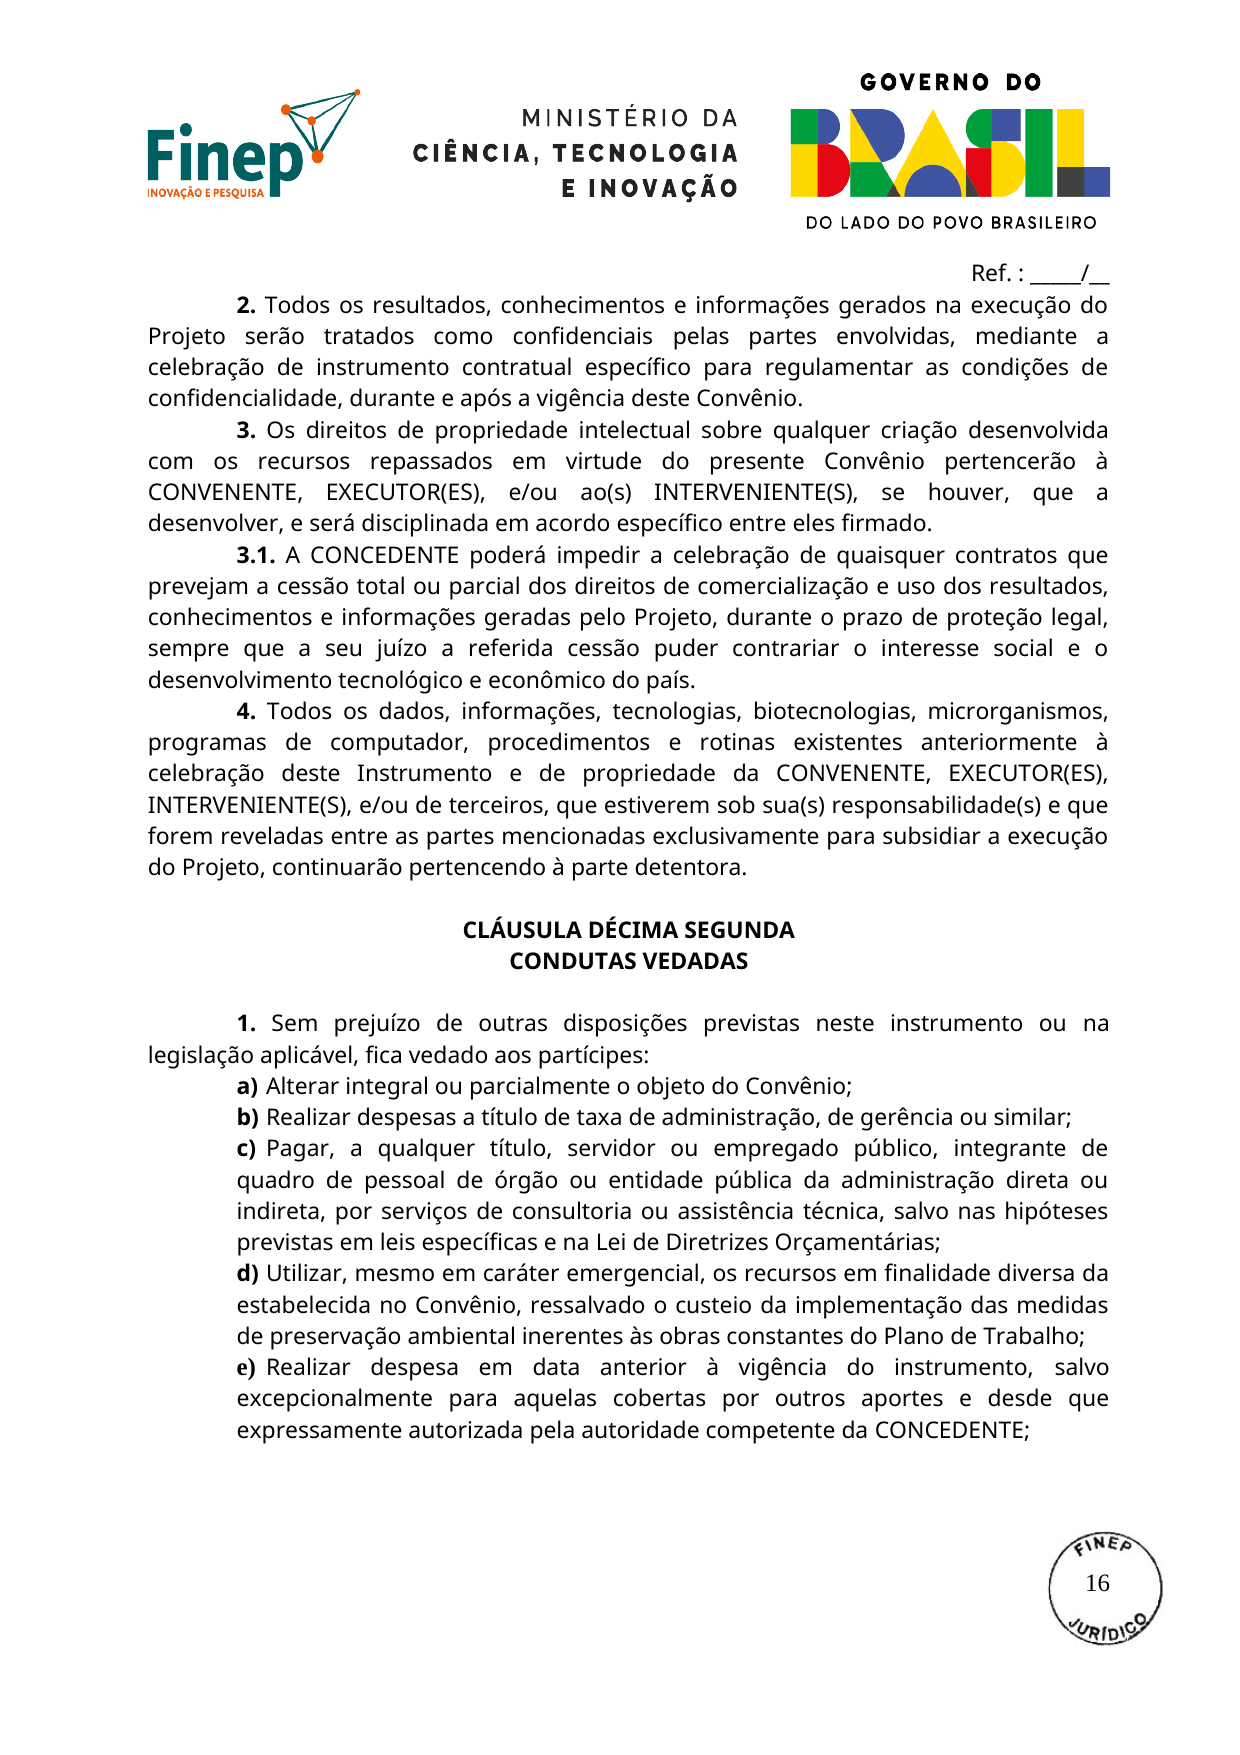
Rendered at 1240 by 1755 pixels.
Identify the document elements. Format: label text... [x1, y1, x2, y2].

text 4. Todos os dados, informações, tecnologias, biotecnologias, microrganismos, programas de computador, procedimentos e rotinas existentes anteriormente à celebração deste Instrumento e de propriedade da CONVENENTE, EXECUTOR(ES), INTERVENIENTE(S), e/ou de terceiros, que estiverem sob sua(s) responsabilidade(s) e que forem reveladas entre as partes mencionadas exclusivamente para subsidiar a execução do Projeto, continuarão pertencendo à parte detentora. [148, 695, 1110, 882]
list Realizar despesas a título de taxa de administração, de gerência ou similar; [236, 1101, 1110, 1132]
text CONDUTAS VEDADAS [148, 945, 1110, 976]
list Realizar despesa em data anterior à vigência do instrumento, salvo excepcionalmente para aquelas cobertas por outros aportes e desde que expressamente autorizada pela autoridade competente da CONCEDENTE; [236, 1351, 1110, 1445]
text 3. Os direitos de propriedade intelectual sobre qualquer criação desenvolvida com os recursos repassados em virtude do presente Convênio pertencerão à CONVENENTE, EXECUTOR(ES), e/ou ao(s) INTERVENIENTE(S), se houver, que a desenvolver, e será disciplinada em acordo específico entre eles firmado. [148, 414, 1110, 539]
list Pagar, a qualquer título, servidor ou empregado público, integrante de quadro de pessoal de órgão ou entidade pública da administração direta ou indireta, por serviços de consultoria ou assistência técnica, salvo nas hipóteses previstas em leis específicas e na Lei de Diretrizes Orçamentárias; [236, 1132, 1110, 1257]
text 1. Sem prejuízo de outras disposições previstas neste instrumento ou na legislação aplicável, fica vedado aos partícipes: [148, 1007, 1110, 1070]
text 3.1. A CONCEDENTE poderá impedir a celebração de quaisquer contratos que prevejam a cessão total ou parcial dos direitos de comercialização e uso dos resultados, conhecimentos e informações geradas pelo Projeto, durante o prazo de proteção legal, sempre que a seu juízo a referida cessão puder contrariar o interesse social e o desenvolvimento tecnológico e econômico do país. [148, 539, 1110, 695]
list Utilizar, mesmo em caráter emergencial, os recursos em finalidade diversa da estabelecida no Convênio, ressalvado o custeio da implementação das medidas de preservação ambiental inerentes às obras constantes do Plano de Trabalho; [236, 1257, 1110, 1351]
text CLÁUSULA DÉCIMA SEGUNDA [148, 914, 1110, 945]
list Alterar integral ou parcialmente o objeto do Convênio; [236, 1070, 1110, 1101]
text 2. Todos os resultados, conhecimentos e informações gerados na execução do Projeto serão tratados como confidenciais pelas partes envolvidas, mediante a celebração de instrumento contratual específico para regulamentar as condições de confidencialidade, durante e após a vigência deste Convênio. [148, 289, 1110, 414]
